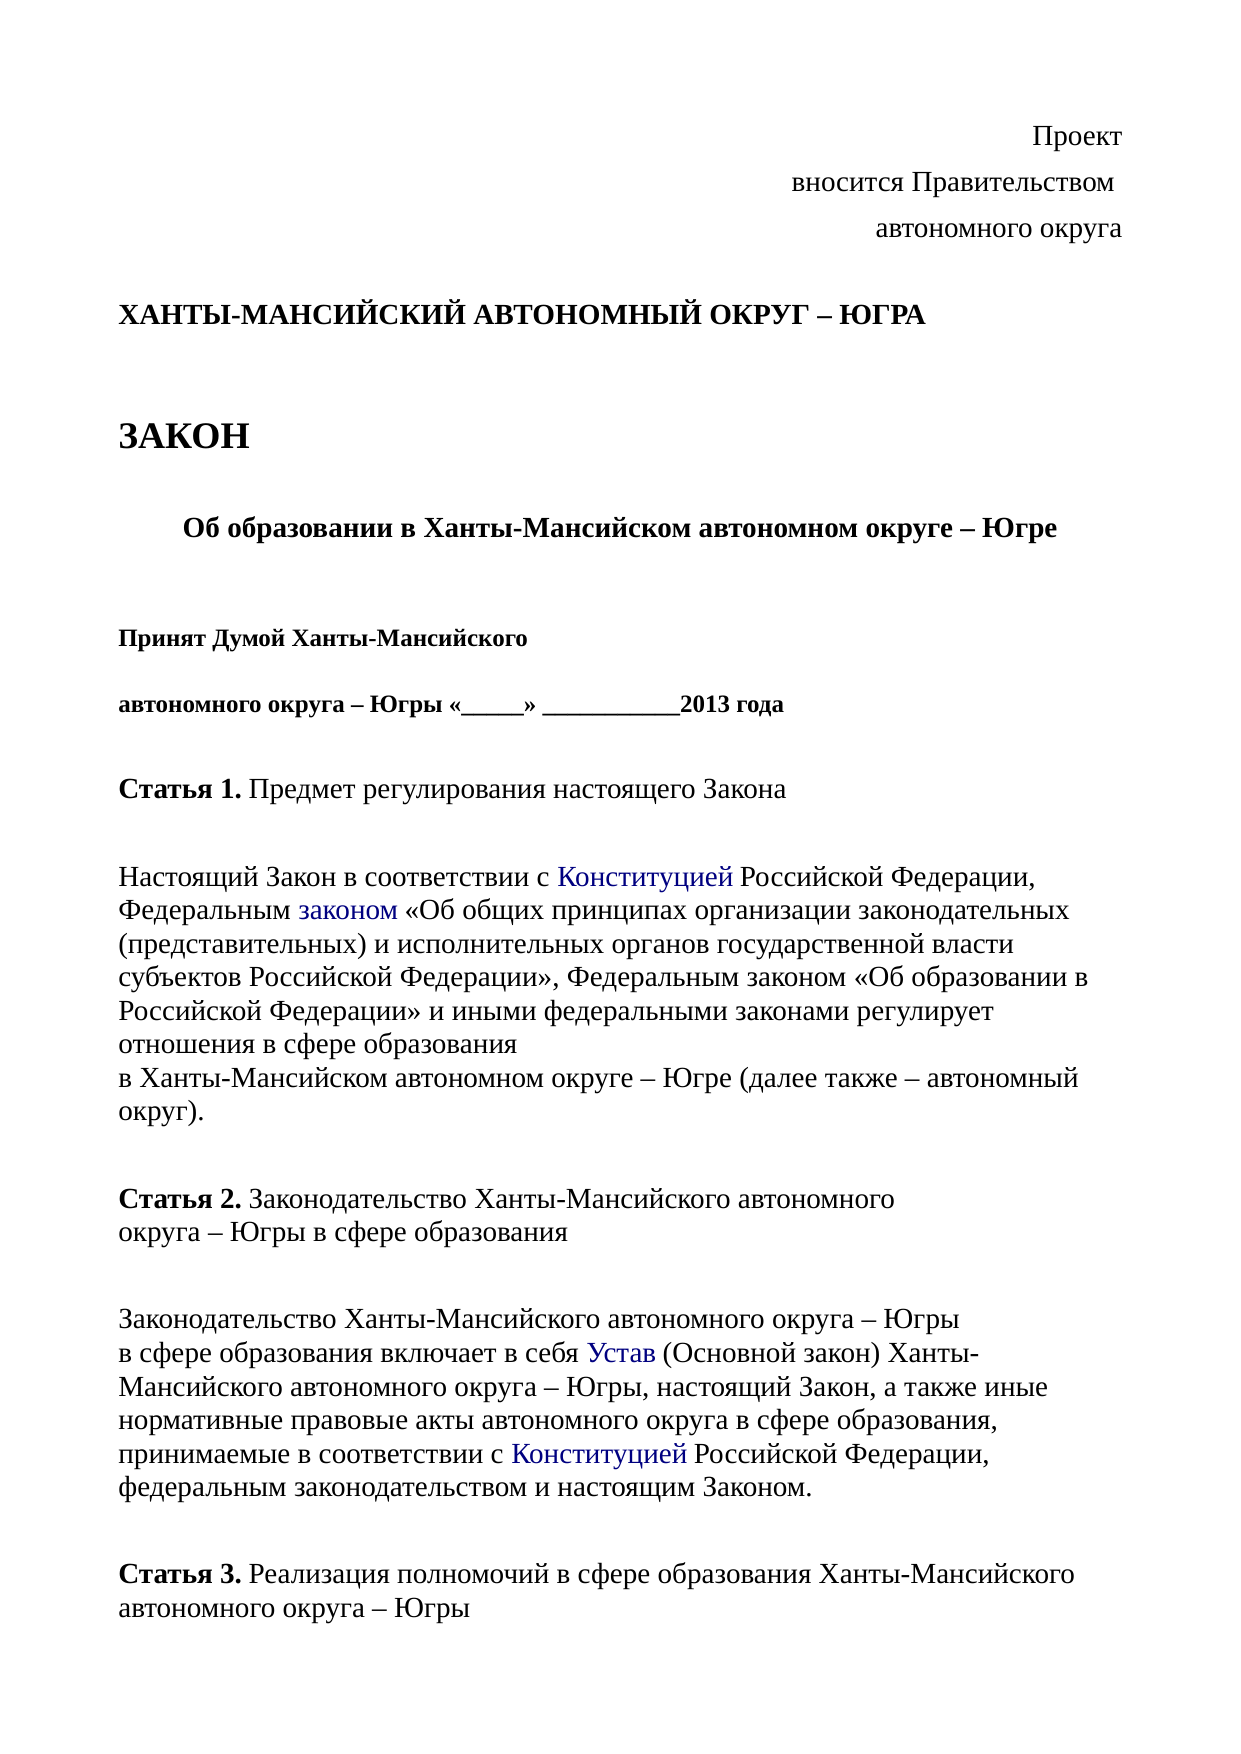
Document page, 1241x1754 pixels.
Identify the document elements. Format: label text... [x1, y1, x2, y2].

text Проект [118, 118, 1122, 152]
text Статья 3. Реализация полномочий в сфере образования Ханты-Мансийского автономного округа – Югры [118, 1557, 1122, 1624]
subtitle ХАНТЫ-МАНСИЙСКИЙ АВТОНОМНЫЙ ОКРУГ – ЮГРА [118, 297, 1122, 331]
text Статья 2. Законодательство Ханты-Мансийского автономного округа – Югры в сфере образования [118, 1181, 1122, 1248]
text Настоящий Закон в соответствии с Конституцией Российской Федерации, Федеральным законом «Об общих принципах организации законодательных (представительных) и исполнительных органов государственной власти субъектов Российской Федерации», Федеральным законом «Об образовании в Российской Федерации» и иными федеральными законами регулирует отношения в сфере образования в Ханты-Мансийском автономном округе – Югре (далее также – автономный округ). [118, 859, 1122, 1127]
text автономного округа [118, 210, 1122, 244]
text вносится Правительством [118, 164, 1122, 198]
text Об образовании в Ханты-Мансийском автономном округе – Югре [118, 510, 1122, 544]
text Законодательство Ханты-Мансийского автономного округа – Югры в сфере образования включает в себя Устав (Основной закон) Ханты-Мансийского автономного округа – Югры, настоящий Закон, а также иные нормативные правовые акты автономного округа в сфере образования, принимаемые в соответствии с Конституцией Российской Федерации, федеральным законодательством и настоящим Законом. [118, 1302, 1122, 1503]
text Статья 1. Предмет регулирования настоящего Закона [118, 771, 1122, 805]
subtitle автономного округа – Югры «_____» ___________2013 года [118, 689, 1122, 718]
subtitle Принят Думой Ханты-Мансийского [118, 623, 1122, 651]
subtitle ЗАКОН [118, 413, 1122, 457]
